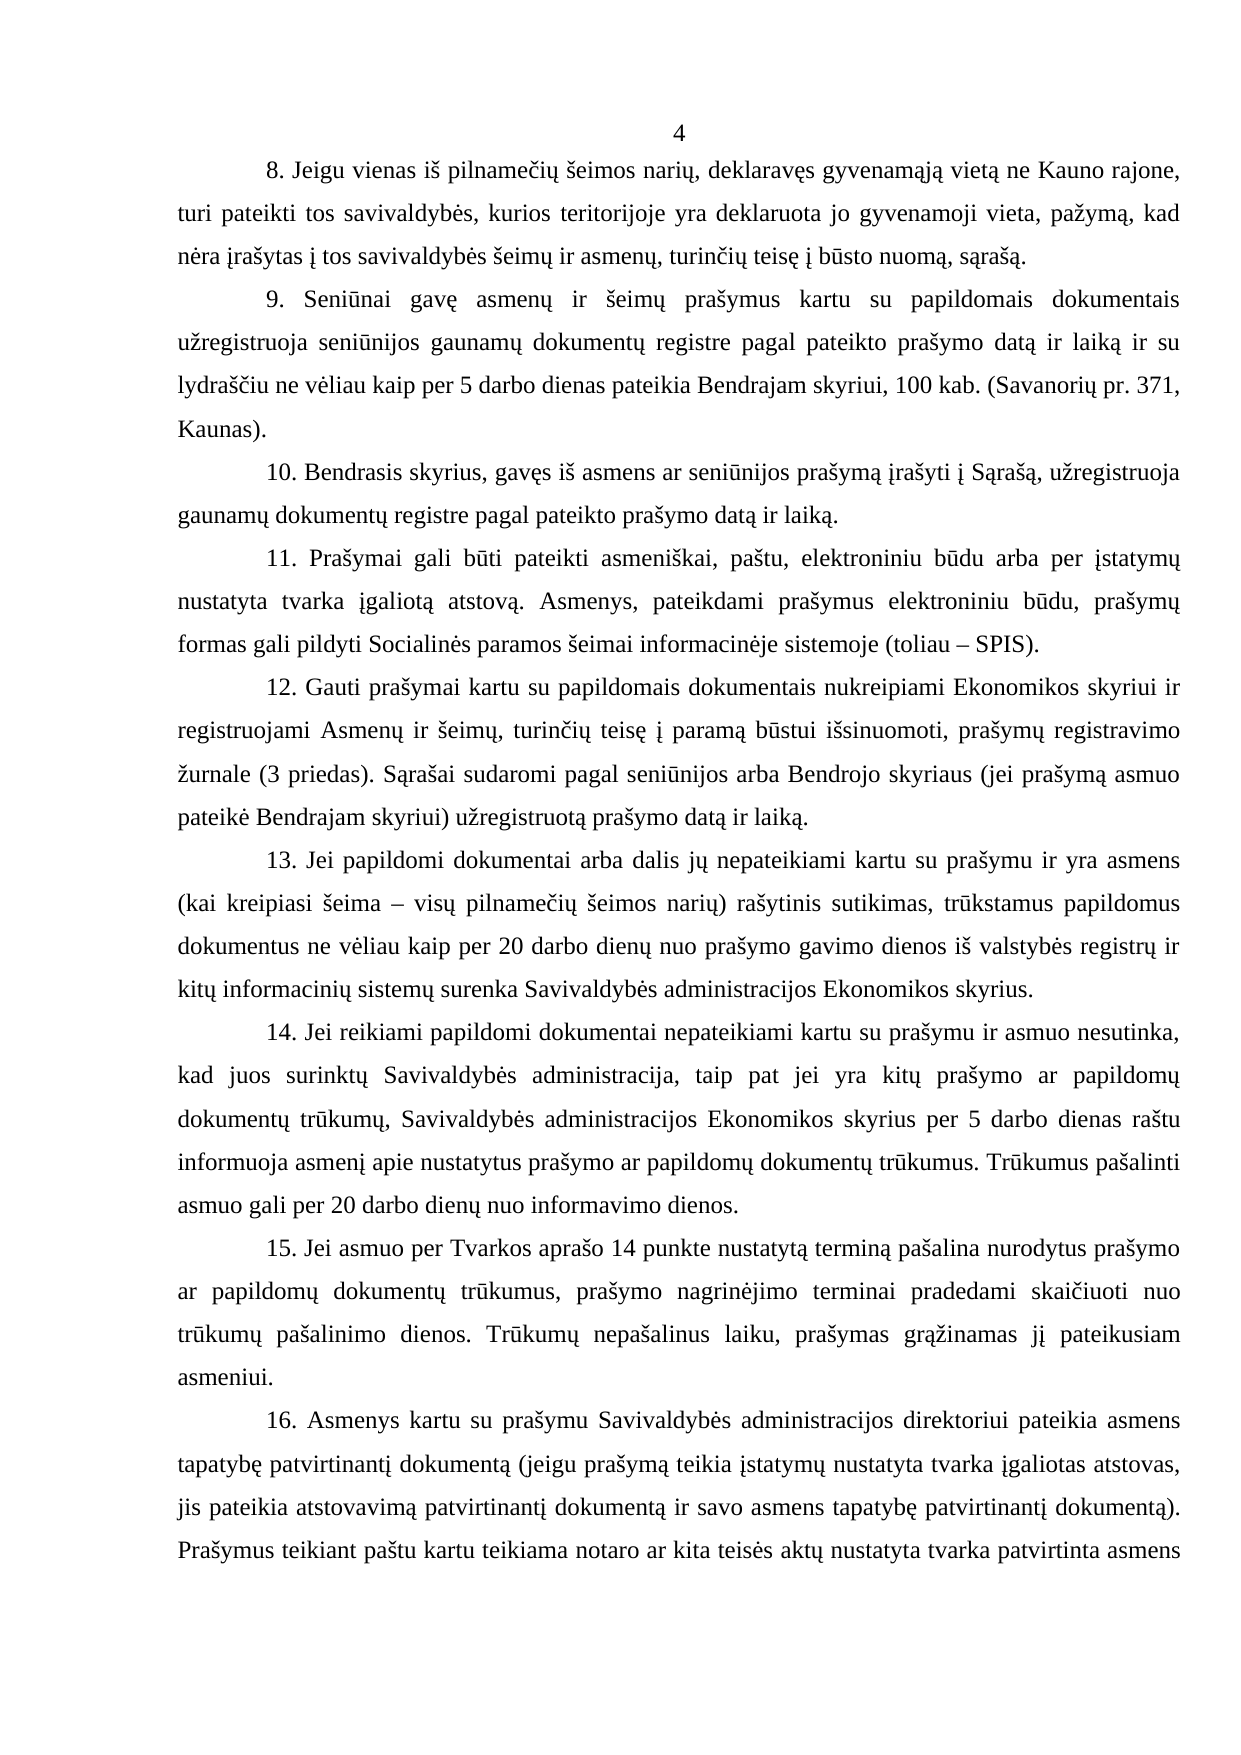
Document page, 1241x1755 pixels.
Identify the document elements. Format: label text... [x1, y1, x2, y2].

text 9. Seniūnai gavę asmenų ir šeimų prašymus kartu su papildomais dokumentais užregistruoja seniūnijos gaunamų dokumentų registre pagal pateikto prašymo datą ir laiką ir su lydraščiu ne vėliau kaip per 5 darbo dienas pateikia Bendrajam skyriui, 100 kab. (Savanorių pr. 371, Kaunas). [177, 284, 1181, 442]
text 11. Prašymai gali būti pateikti asmeniškai, paštu, elektroniniu būdu arba per įstatymų nustatyta tvarka įgaliotą atstovą. Asmenys, pateikdami prašymus elektroniniu būdu, prašymų formas gali pildyti Socialinės paramos šeimai informacinėje sistemoje (toliau – SPIS). [177, 543, 1181, 658]
text 12. Gauti prašymai kartu su papildomais dokumentais nukreipiami Ekonomikos skyriui ir registruojami Asmenų ir šeimų, turinčių teisę į paramą būstui išsinuomoti, prašymų registravimo žurnale (3 priedas). Sąrašai sudaromi pagal seniūnijos arba Bendrojo skyriaus (jei prašymą asmuo pateikė Bendrajam skyriui) užregistruotą prašymo datą ir laiką. [177, 672, 1181, 831]
text 10. Bendrasis skyrius, gavęs iš asmens ar seniūnijos prašymą įrašyti į Sąrašą, užregistruoja gaunamų dokumentų registre pagal pateikto prašymo datą ir laiką. [177, 457, 1181, 529]
text 13. Jei papildomi dokumentai arba dalis jų nepateikiami kartu su prašymu ir yra asmens (kai kreipiasi šeima – visų pilnamečių šeimos narių) rašytinis sutikimas, trūkstamus papildomus dokumentus ne vėliau kaip per 20 darbo dienų nuo prašymo gavimo dienos iš valstybės registrų ir kitų informacinių sistemų surenka Savivaldybės administracijos Ekonomikos skyrius. [177, 845, 1181, 1003]
text 14. Jei reikiami papildomi dokumentai nepateikiami kartu su prašymu ir asmuo nesutinka, kad juos surinktų Savivaldybės administracija, taip pat jei yra kitų prašymo ar papildomų dokumentų trūkumų, Savivaldybės administracijos Ekonomikos skyrius per 5 darbo dienas raštu informuoja asmenį apie nustatytus prašymo ar papildomų dokumentų trūkumus. Trūkumus pašalinti asmuo gali per 20 darbo dienų nuo informavimo dienos. [177, 1017, 1181, 1219]
text 16. Asmenys kartu su prašymu Savivaldybės administracijos direktoriui pateikia asmens tapatybę patvirtinantį dokumentą (jeigu prašymą teikia įstatymų nustatyta tvarka įgaliotas atstovas, jis pateikia atstovavimą patvirtinantį dokumentą ir savo asmens tapatybę patvirtinantį dokumentą). Prašymus teikiant paštu kartu teikiama notaro ar kita teisės aktų nustatyta tvarka patvirtinta asmens [177, 1406, 1181, 1564]
text 8. Jeigu vienas iš pilnamečių šeimos narių, deklaravęs gyvenamąją vietą ne Kauno rajone, turi pateikti tos savivaldybės, kurios teritorijoje yra deklaruota jo gyvenamoji vieta, pažymą, kad nėra įrašytas į tos savivaldybės šeimų ir asmenų, turinčių teisę į būsto nuomą, sąrašą. [177, 155, 1181, 270]
text 15. Jei asmuo per Tvarkos aprašo 14 punkte nustatytą terminą pašalina nurodytus prašymo ar papildomų dokumentų trūkumus, prašymo nagrinėjimo terminai pradedami skaičiuoti nuo trūkumų pašalinimo dienos. Trūkumų nepašalinus laiku, prašymas grąžinamas jį pateikusiam asmeniui. [177, 1233, 1181, 1391]
